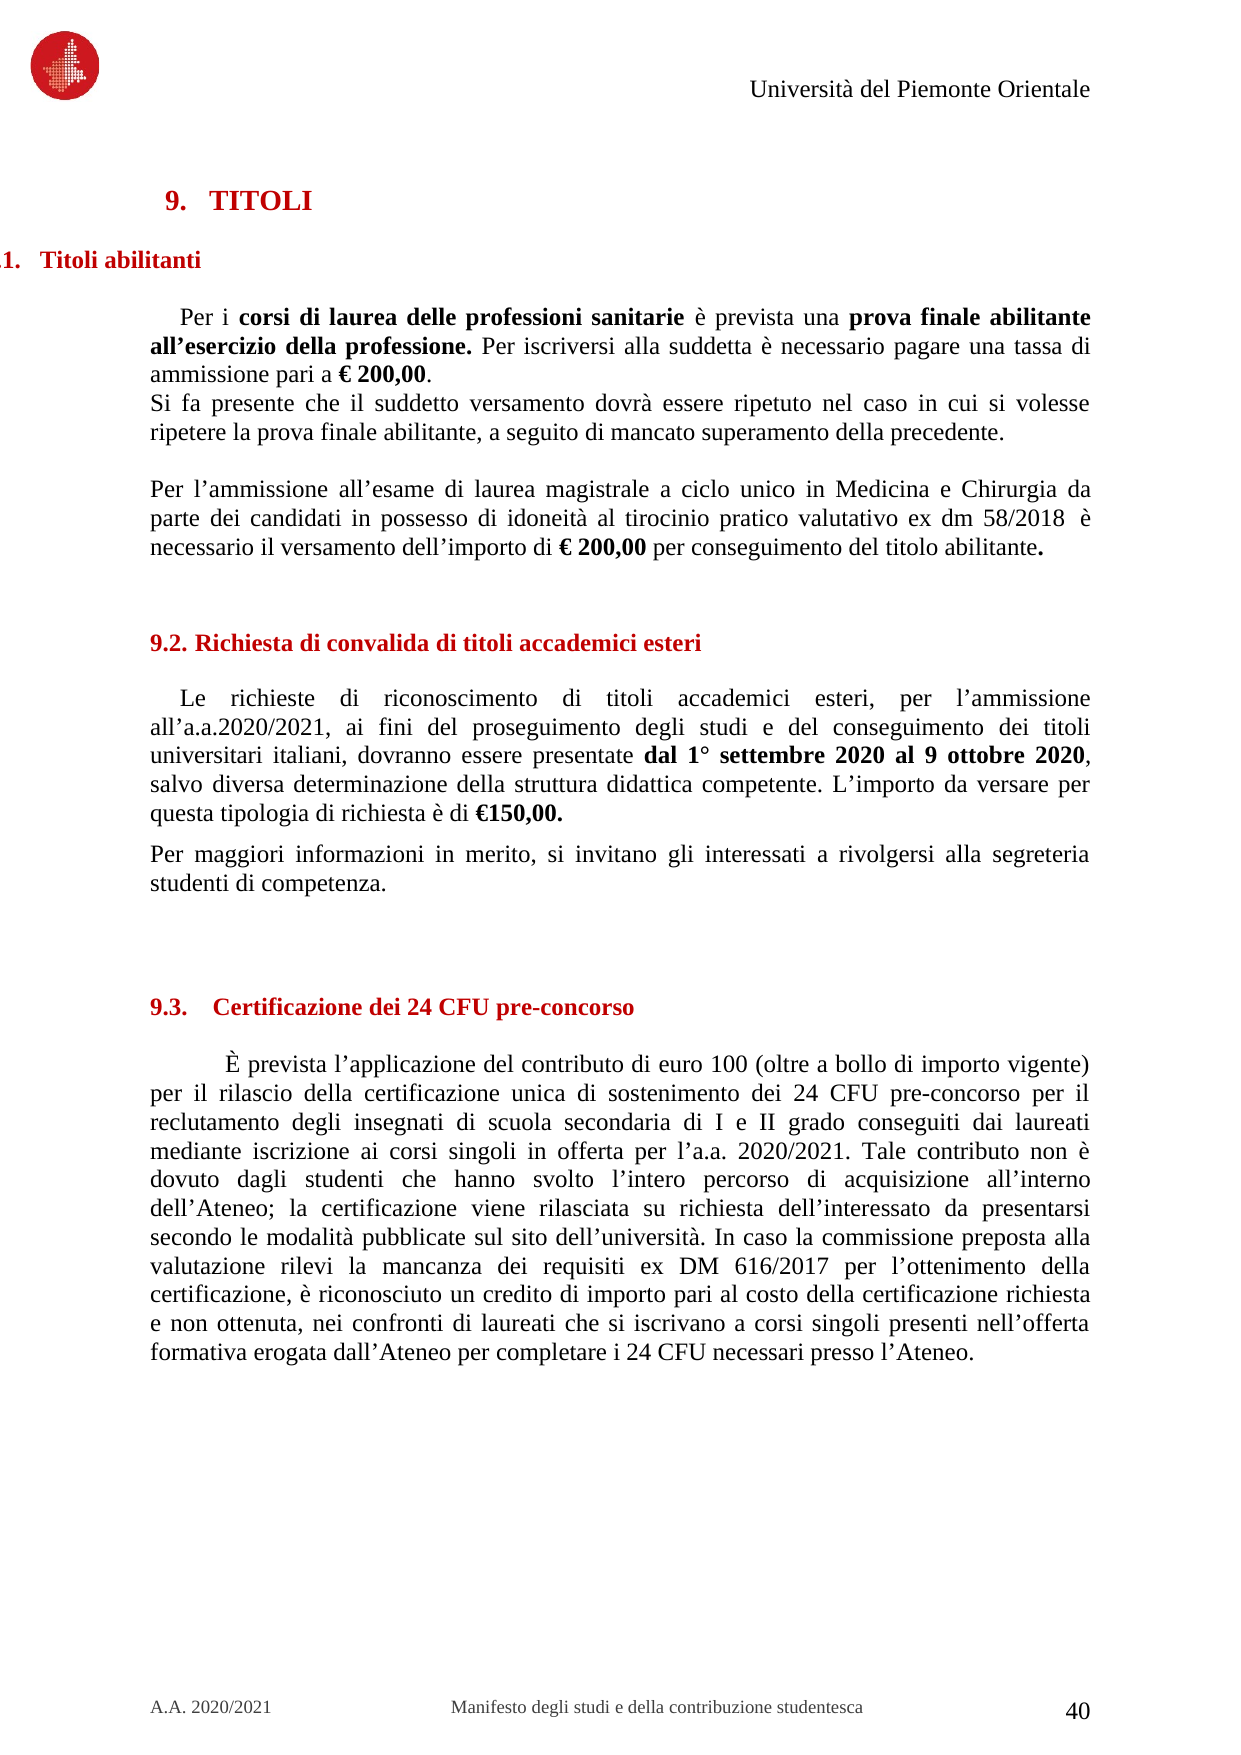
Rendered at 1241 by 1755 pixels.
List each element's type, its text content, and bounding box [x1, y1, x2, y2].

text Per i corsi di laurea delle professioni sanitarie è prevista una prova finale abilitante all’esercizio della professione. Per iscriversi alla suddetta è necessario pagare una tassa di ammissione pari a € 200,00. [150, 302, 1091, 388]
text Le richieste di riconoscimento di titoli accademici esteri, per l’ammissione all’a.a.2020/2021, ai fini del proseguimento degli studi e del conseguimento dei titoli universitari italiani, dovranno essere presentate dal 1° settembre 2020 al 9 ottobre 2020, salvo diversa determinazione della struttura didattica competente. L’importo da versare per questa tipologia di richiesta è di €150,00. [150, 683, 1091, 827]
text Per maggiori informazioni in merito, si invitano gli interessati a rivolgersi alla segreteria studenti di competenza. [150, 839, 1091, 897]
list TITOLI [165, 183, 1203, 216]
text Si fa presente che il suddetto versamento dovrà essere ripetuto nel caso in cui si volesse ripetere la prova finale abilitante, a seguito di mancato superamento della precedente. [150, 388, 1091, 446]
list Titoli abilitanti [0, 245, 1203, 274]
text Per l’ammissione all’esame di laurea magistrale a ciclo unico in Medicina e Chirurgia da parte dei candidati in possesso di idoneità al tirocinio pratico valutativo ex dm 58/2018 è necessario il versamento dell’importo di € 200,00 per conseguimento del titolo abilitante. [150, 474, 1091, 561]
text È prevista l’applicazione del contributo di euro 100 (oltre a bollo di importo vigente) per il rilascio della certificazione unica di sostenimento dei 24 CFU pre-concorso per il reclutamento degli insegnati di scuola secondaria di I e II grado conseguiti dai laureati mediante iscrizione ai corsi singoli in offerta per l’a.a. 2020/2021. Tale contributo non è dovuto dagli studenti che hanno svolto l’intero percorso di acquisizione all’interno dell’Ateneo; la certificazione viene rilasciata su richiesta dell’interessato da presentarsi secondo le modalità pubblicate sul sito dell’università. In caso la commissione preposta alla valutazione rilevi la mancanza dei requisiti ex DM 616/2017 per l’ottenimento della certificazione, è riconosciuto un credito di importo pari al costo della certificazione richiesta e non ottenuta, nei confronti di laureati che si iscrivano a corsi singoli presenti nell’offerta formativa erogata dall’Ateneo per completare i 24 CFU necessari presso l’Ateneo. [150, 1049, 1091, 1366]
list Certificazione dei 24 CFU pre-concorso [150, 992, 1203, 1021]
list Richiesta di convalida di titoli accademici esteri [150, 628, 1203, 657]
